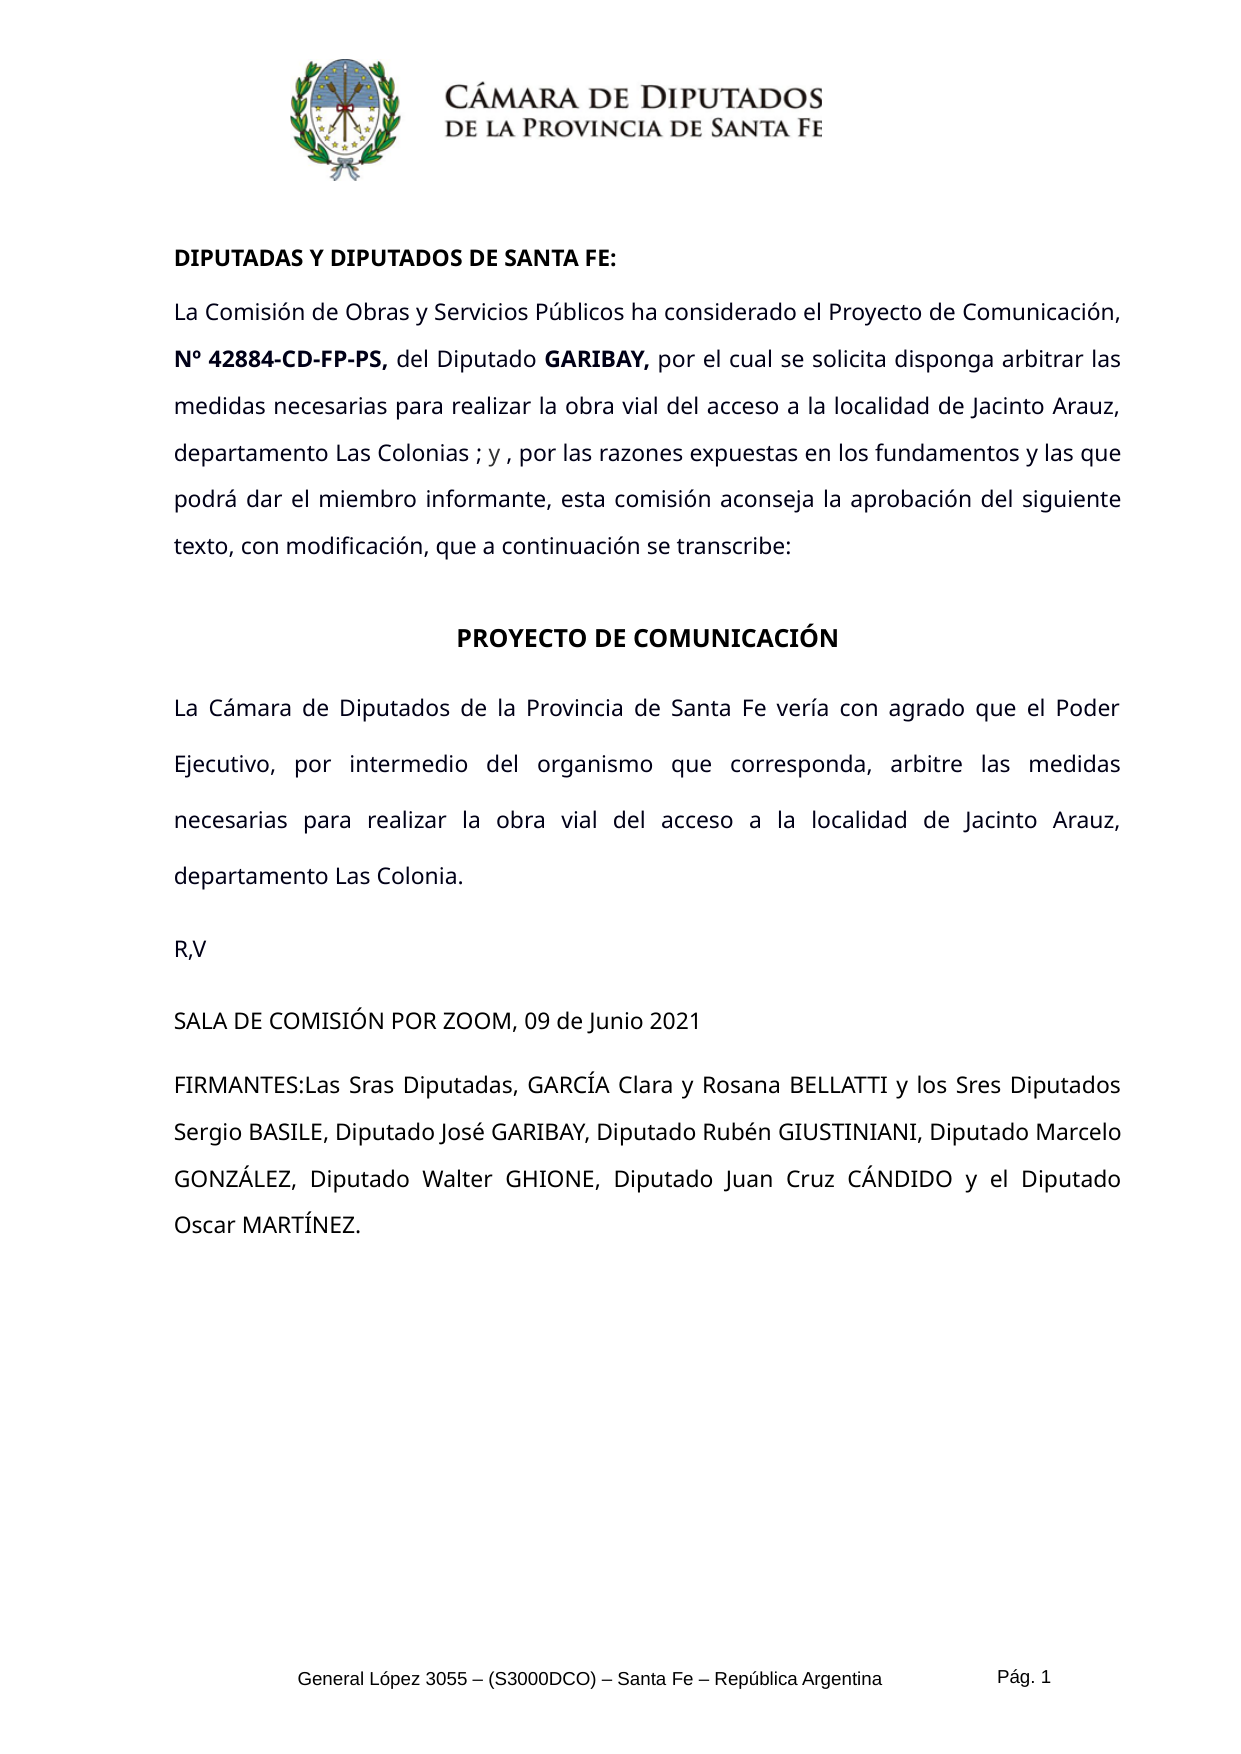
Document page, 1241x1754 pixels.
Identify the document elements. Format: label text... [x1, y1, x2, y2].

text PROYECTO DE COMUNICACIÓN [173, 620, 1122, 654]
list FIRMANTES:Las Sras Diputadas, GARCÍA Clara y Rosana BELLATTI y los Sres Diputados Sergio BASILE, Diputado José GARIBAY, Diputado Rubén GIUSTINIANI, Diputado Marcelo GONZÁLEZ, Diputado Walter GHIONE, Diputado Juan Cruz CÁNDIDO y el Diputado Oscar MARTÍNEZ. [173, 1069, 1122, 1241]
text R,V [173, 933, 1122, 964]
text Diputadas y Diputados de Santa Fe: [173, 242, 1122, 273]
text La Cámara de Diputados de la Provincia de Santa Fe vería con agrado que el Poder Ejecutivo, por intermedio del organismo que corresponda, arbitre las medidas necesarias para realizar la obra vial del acceso a la localidad de Jacinto Arauz, departamento Las Colonia. [173, 692, 1122, 891]
list SALA DE COMISIÓN POR ZOOM, 09 de Junio 2021 [173, 1005, 1122, 1037]
text La Comisión de Obras y Servicios Públicos ha considerado el Proyecto de Comunicación, Nº 42884-CD-FP-PS, del Diputado GARIBAY, por el cual se solicita disponga arbitrar las medidas necesarias para realizar la obra vial del acceso a la localidad de Jacinto Arauz, departamento Las Colonias ; y , por las razones expuestas en los fundamentos y las que podrá dar el miembro informante, esta comisión aconseja la aprobación del siguiente texto, con modificación, que a continuación se transcribe: [173, 296, 1122, 561]
